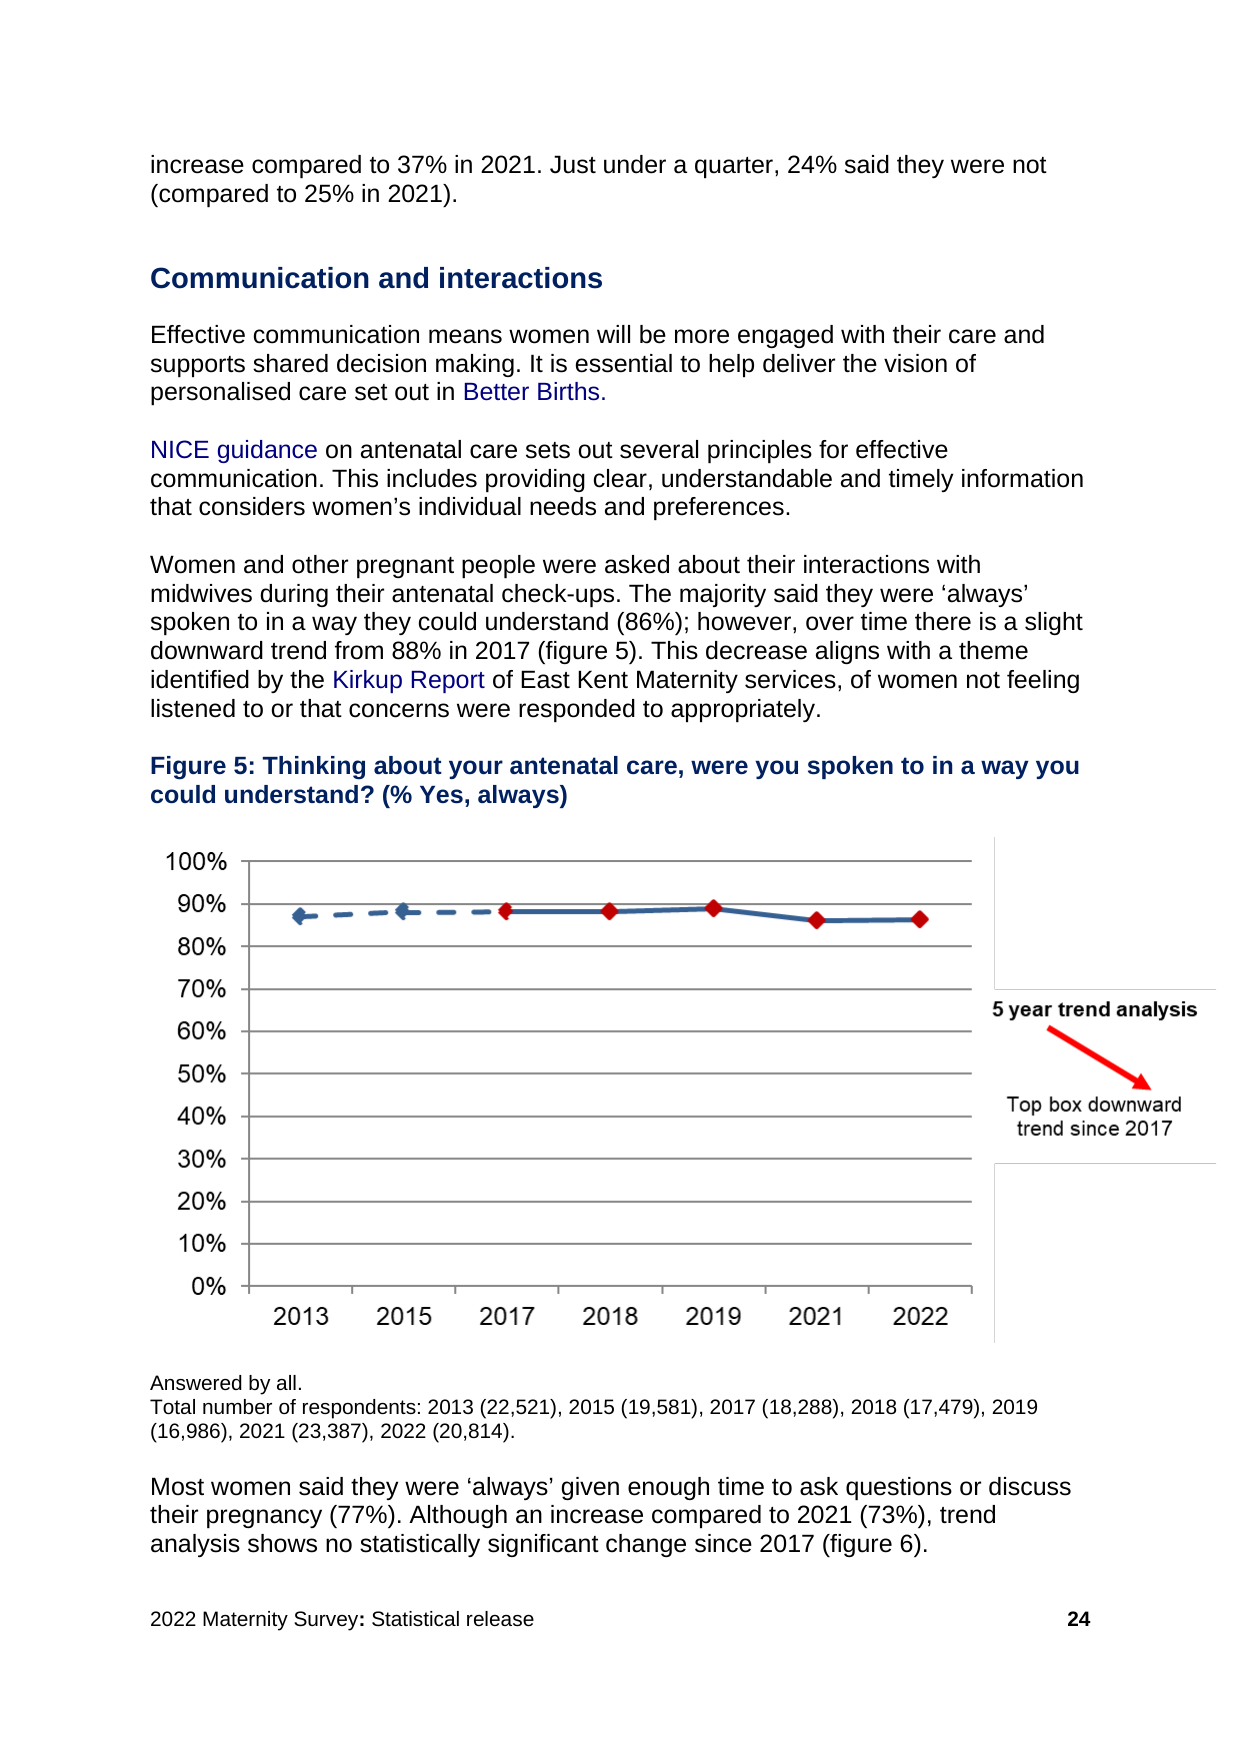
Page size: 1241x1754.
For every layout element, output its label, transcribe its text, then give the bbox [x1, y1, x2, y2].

text NICE guidance on antenatal care sets out several principles for effective communication. This includes providing clear, understandable and timely information that considers women’s individual needs and preferences. [150, 435, 1090, 521]
text increase compared to 37% in 2021. Just under a quarter, 24% said they were not (compared to 25% in 2021). [150, 150, 1090, 207]
text Communication and interactions [150, 261, 1090, 295]
text Answered by all. [150, 1371, 1090, 1395]
text Women and other pregnant people were asked about their interactions with midwives during their antenatal check-ups. The majority said they were ‘always’ spoken to in a way they could understand (86%); however, over time there is a slight downward trend from 88% in 2017 (figure 5). This decrease aligns with a theme identified by the Kirkup Report of East Kent Maternity services, of women not feeling listened to or that concerns were responded to appropriately. [150, 550, 1090, 722]
text Figure 5: Thinking about your antenatal care, were you spoken to in a way you could understand? (% Yes, always) [150, 751, 1090, 808]
text Most women said they were ‘always’ given enough time to ask questions or discuss their pregnancy (77%). Although an increase compared to 2021 (73%), trend analysis shows no statistically significant change since 2017 (figure 6). [150, 1472, 1090, 1558]
text Total number of respondents: 2013 (22,521), 2015 (19,581), 2017 (18,288), 2018 (17,479), 2019 (16,986), 2021 (23,387), 2022 (20,814). [150, 1395, 1090, 1443]
text Effective communication means women will be more engaged with their care and supports shared decision making. It is essential to help deliver the vision of personalised care set out in Better Births. [150, 320, 1090, 406]
